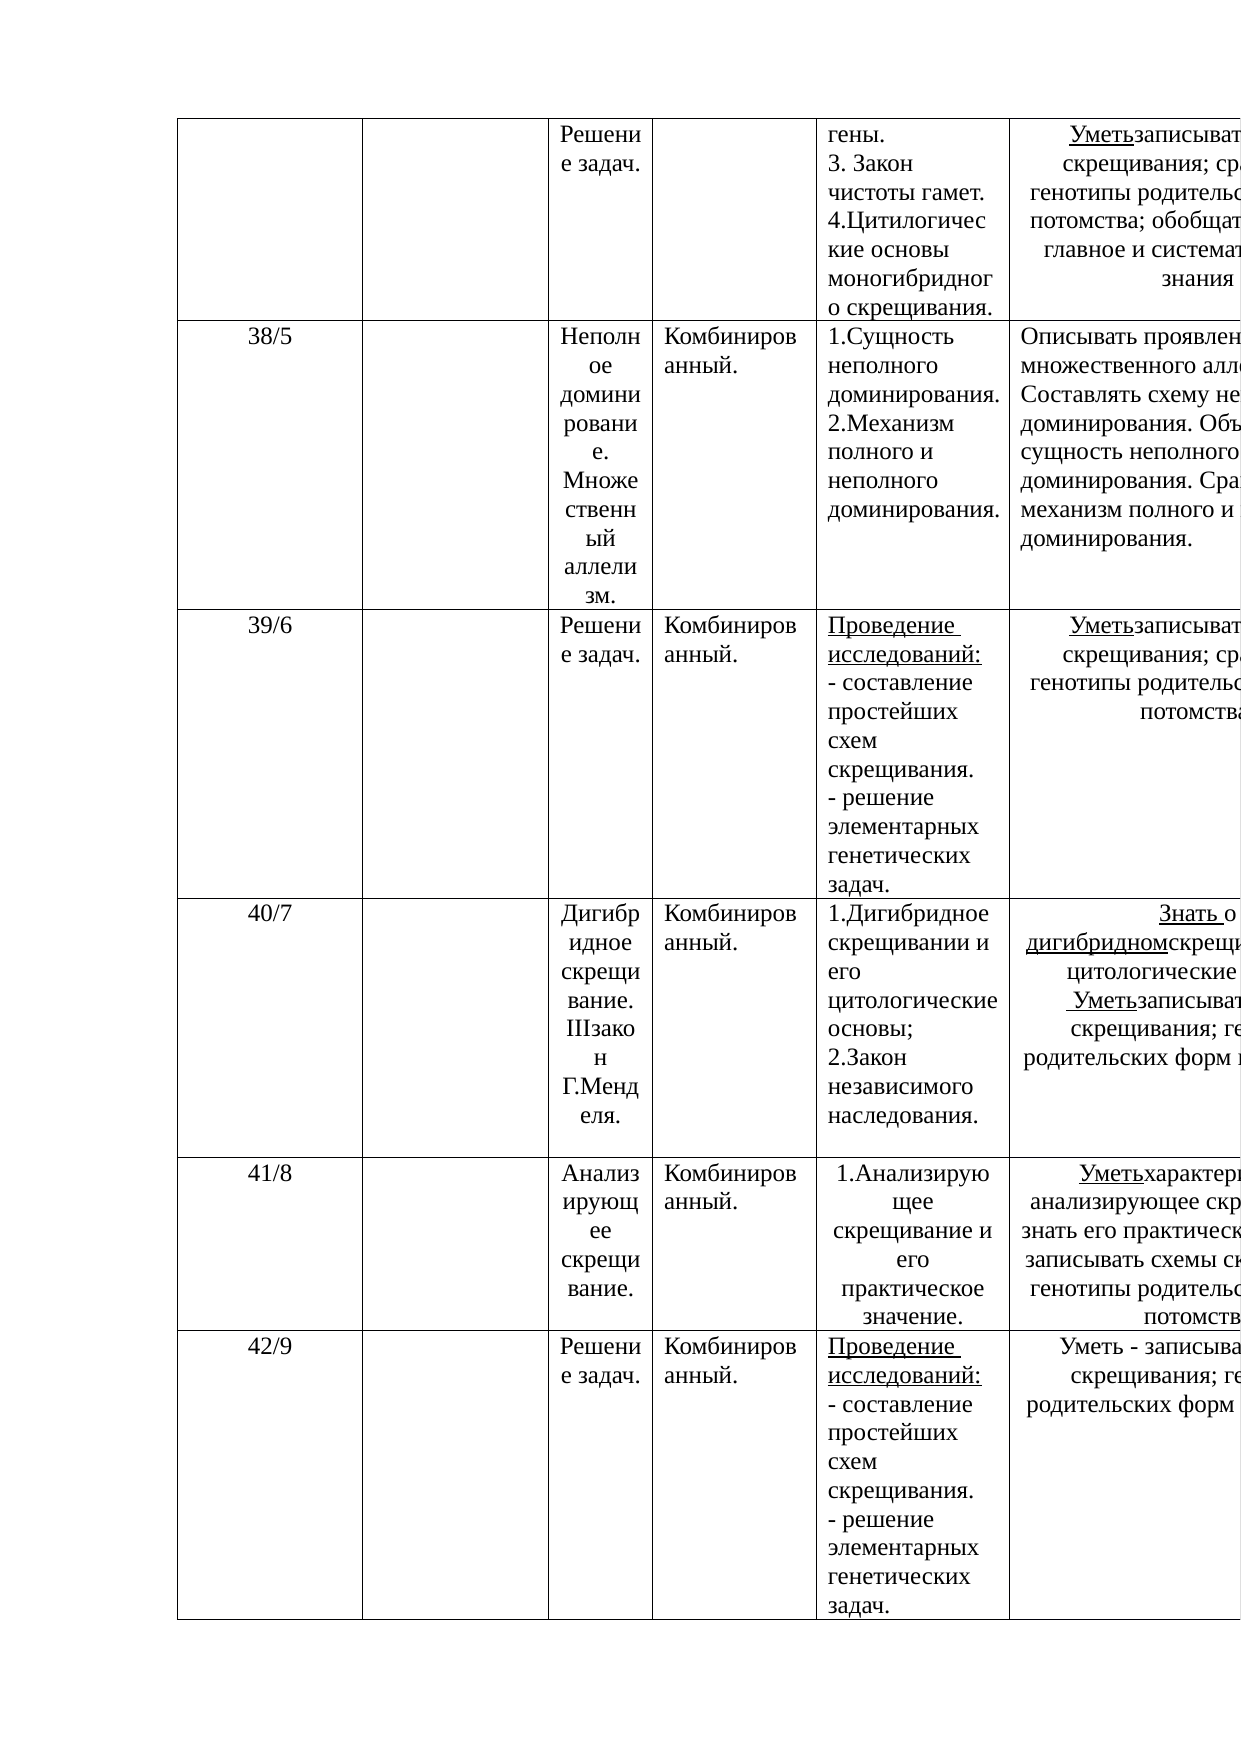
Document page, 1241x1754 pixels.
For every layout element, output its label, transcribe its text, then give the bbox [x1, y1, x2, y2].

table_cell 40/7 [178, 899, 362, 1157]
table_cell Неполное доминирование. Множественный аллелизм. [549, 321, 652, 609]
table_cell Уметь - записывать схемы скрещивания; генотипы родительских форм и потомства [1010, 1331, 1240, 1619]
table_cell Дигибридное скрещивание. IIIзакон Г.Менделя. [549, 899, 652, 1157]
table_cell [363, 1331, 548, 1619]
table_cell Комбинированный. [653, 899, 816, 1157]
table_cell 1.Сущность неполного доминирования. 2.Механизм полного и неполного доминирования. [817, 321, 1009, 609]
table_cell [363, 610, 548, 897]
table_cell 41/8 [178, 1158, 362, 1330]
table_cell [653, 119, 816, 320]
table_cell 38/5 [178, 321, 362, 609]
table_cell Решение задач. [549, 1331, 652, 1619]
table_cell Проведение исследований: - составление простейших схем скрещивания. - решение элементарных генетических задач. [817, 1331, 1009, 1619]
table_cell Комбинированный. [653, 321, 816, 609]
table_cell гены. 3. Закон чистоты гамет. 4.Цитилогические основы моногибридного скрещивания. [817, 119, 1009, 320]
table_cell Комбинированный. [653, 1331, 816, 1619]
table_cell [363, 1158, 548, 1330]
table_cell Уметьхарактеризовать анализирующее скрещивание и знать его практическое значение; записывать схемы скрещивания; генотипы родительских форм и потомства [1010, 1158, 1240, 1330]
table_cell Описывать проявление множественного аллелизма. Составлять схему неполного доминирования. Объяснять сущность неполного доминирования. Сравнивать механизм полного и неполного доминирования. [1010, 321, 1240, 609]
table_cell 39/6 [178, 610, 362, 897]
table_cell 1.Дигибридное скрещивании и его цитологические основы; 2.Закон независимого наследования. [817, 899, 1009, 1157]
table_cell [363, 899, 548, 1157]
table_cell Комбинированный. [653, 610, 816, 897]
table_cell 1.Анализирующее скрещивание и его практическое значение. [817, 1158, 1009, 1330]
table_cell Знатьмоногибридное скрещивание и его цитологические основы; Уметьзаписывать схемы скрещивания; сравнивать генотипы родительских форм и потомства; обобщать, выделять главное и систематизировать знания [1010, 119, 1240, 320]
table_cell Уметьзаписывать схемы скрещивания; сравнивать генотипы родительских форм и потомства; [1010, 610, 1240, 897]
table_cell Решение задач. [549, 119, 652, 320]
table_cell 42/9 [178, 1331, 362, 1619]
table_cell [363, 119, 548, 320]
table_cell [363, 321, 548, 609]
table_cell Решение задач. [549, 610, 652, 897]
table_cell Комбинированный. [653, 1158, 816, 1330]
table_cell Анализирующее скрещивание. [549, 1158, 652, 1330]
table_cell [178, 119, 362, 320]
table_cell Знать о дигибридномскрещивании и его цитологические основы; Уметьзаписывать схемы скрещивания; генотипы родительских форм и потомства. [1010, 899, 1240, 1157]
table_cell Проведение исследований: - составление простейших схем скрещивания. - решение элементарных генетических задач. [817, 610, 1009, 897]
